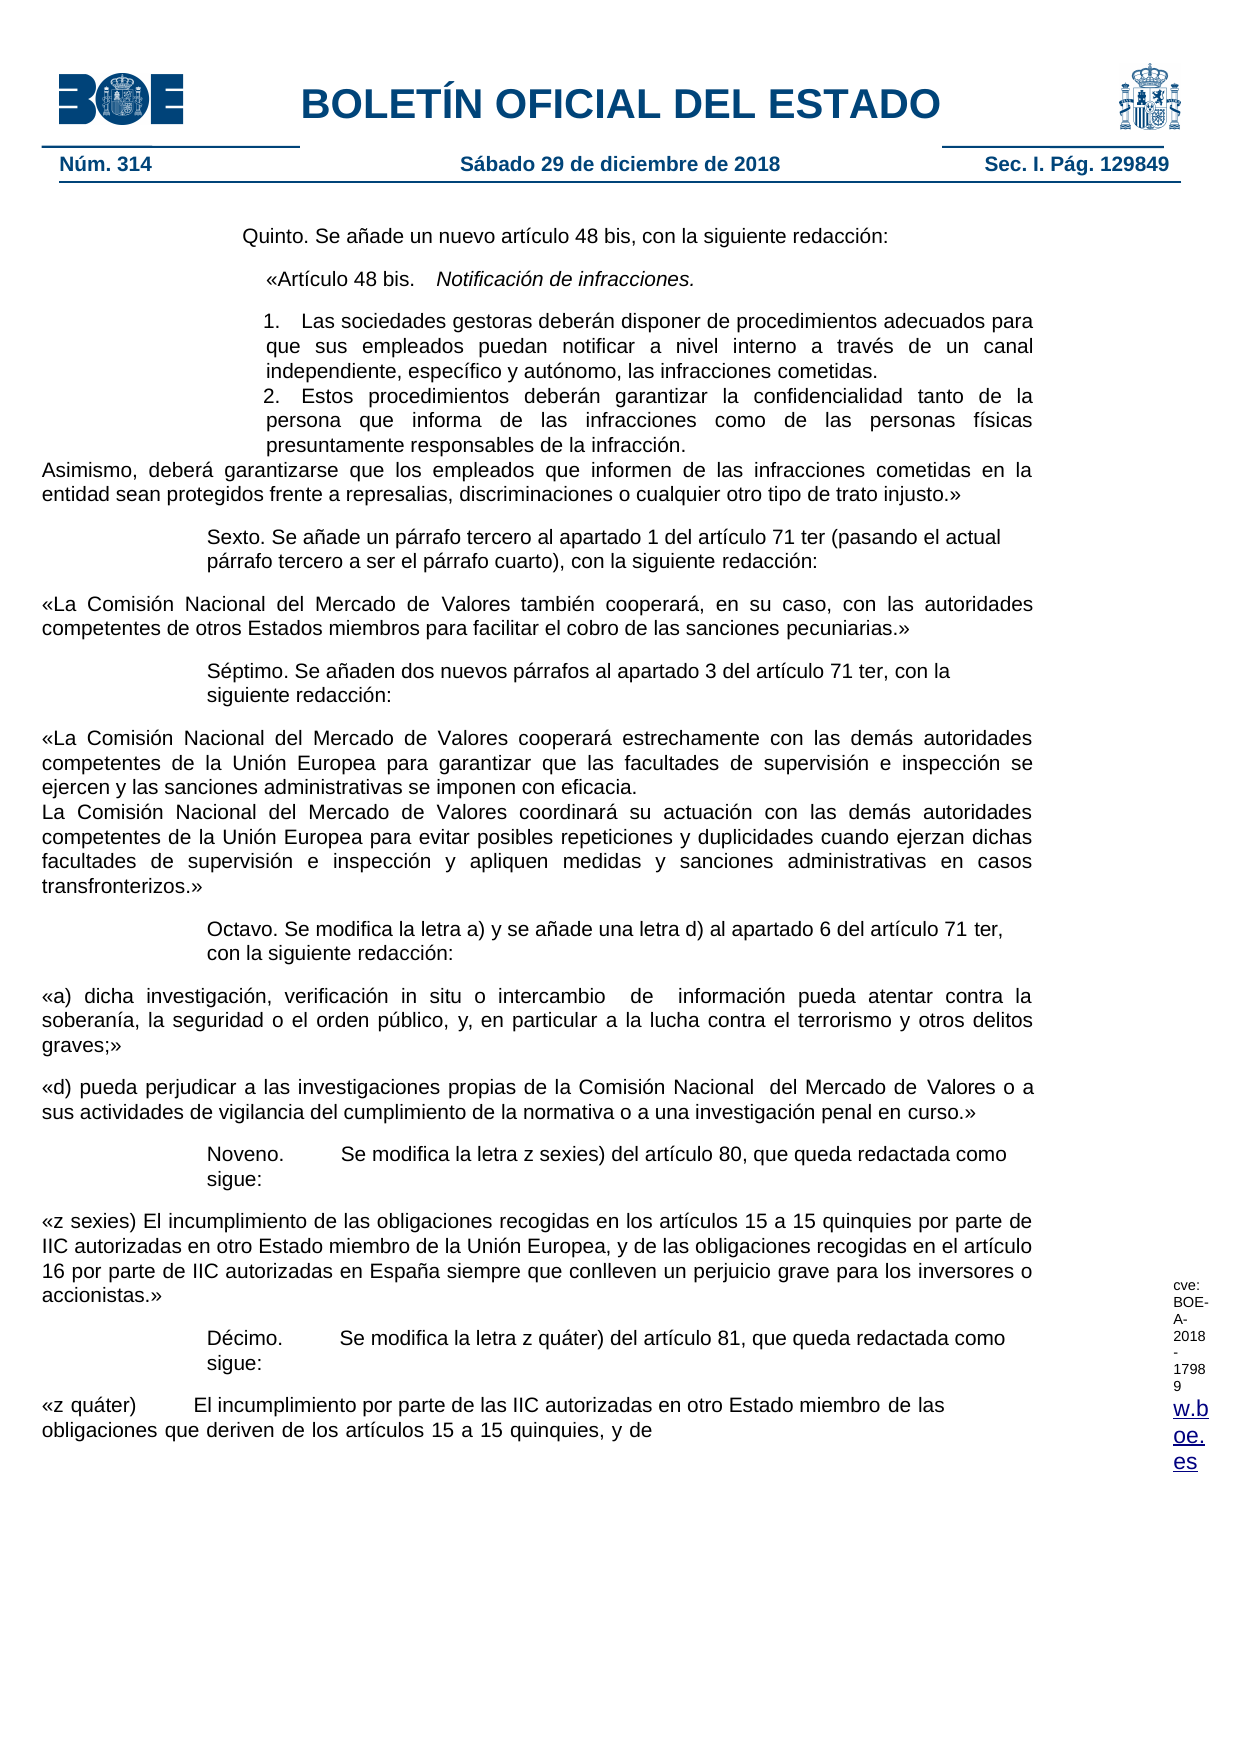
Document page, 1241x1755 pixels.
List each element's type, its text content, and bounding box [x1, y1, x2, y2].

text Séptimo. Se añaden dos nuevos párrafos al apartado 3 del artículo 71 ter, con la siguiente redacción: [207, 659, 1011, 707]
list Las sociedades gestoras deberán disponer de procedimientos adecuados para que sus empleados puedan notificar a nivel interno a través de un canal independiente, específico y autónomo, las infracciones cometidas. [227, 309, 1034, 382]
text Sexto. Se añade un párrafo tercero al apartado 1 del artículo 71 ter (pasando el actual párrafo tercero a ser el párrafo cuarto), con la siguiente redacción: [207, 524, 1011, 573]
text Noveno. Se modifica la letra z sexies) del artículo 80, que queda redactada como sigue: [207, 1142, 1034, 1191]
text La Comisión Nacional del Mercado de Valores coordinará su actuación con las demás autoridades competentes de la Unión Europea para evitar posibles repeticiones y duplicidades cuando ejerzan dichas facultades de supervisión e inspección y apliquen medidas y sanciones administrativas en casos transfronterizos.» [42, 800, 1034, 898]
list Estos procedimientos deberán garantizar la confidencialidad tanto de la persona que informa de las infracciones como de las personas físicas presuntamente responsables de la infracción. [227, 383, 1034, 457]
text «z quáter) El incumplimiento por parte de las IIC autorizadas en otro Estado miembro de las obligaciones que deriven de los artículos 15 a 15 quinquies, y de [42, 1393, 1034, 1441]
text cve: BOE-A-2018-17989 [1173, 1277, 1209, 1394]
text «d) pueda perjudicar a las investigaciones propias de la Comisión Nacional del Mercado de Valores o a sus actividades de vigilancia del cumplimiento de la normativa o a una investigación penal en curso.» [42, 1075, 1034, 1124]
text Octavo. Se modifica la letra a) y se añade una letra d) al apartado 6 del artículo 71 ter, con la siguiente redacción: [207, 916, 1011, 965]
text «a) dicha investigación, verificación in situ o intercambio de información pueda atentar contra la soberanía, la seguridad o el orden público, y, en particular a la lucha contra el terrorismo y otros delitos graves;» [42, 983, 1034, 1057]
text Quinto. Se añade un nuevo artículo 48 bis, con la siguiente redacción: [242, 224, 1199, 248]
text «z sexies) El incumplimiento de las obligaciones recogidas en los artículos 15 a 15 quinquies por parte de IIC autorizadas en otro Estado miembro de la Unión Europea, y de las obligaciones recogidas en el artículo 16 por parte de IIC autorizadas en España siempre que conlleven un perjuicio grave para los inversores o accionistas.» [42, 1209, 1034, 1307]
text Décimo. Se modifica la letra z quáter) del artículo 81, que queda redactada como sigue: [207, 1326, 1011, 1374]
text Asimismo, deberá garantizarse que los empleados que informen de las infracciones cometidas en la entidad sean protegidos frente a represalias, discriminaciones o cualquier otro tipo de trato injusto.» [42, 457, 1034, 506]
text «La Comisión Nacional del Mercado de Valores también cooperará, en su caso, con las autoridades competentes de otros Estados miembros para facilitar el cobro de las sanciones pecuniarias.» [42, 592, 1034, 640]
text «La Comisión Nacional del Mercado de Valores cooperará estrechamente con las demás autoridades competentes de la Unión Europea para garantizar que las facultades de supervisión e inspección se ejercen y las sanciones administrativas se imponen con eficacia. [42, 726, 1034, 799]
text Verificable en http://www.boe.es [1173, 1419, 1209, 1486]
text Verificable en http://www.boe.es [1173, 1395, 1209, 1418]
text «Artículo 48 bis. Notificación de infracciones. [266, 267, 1199, 291]
